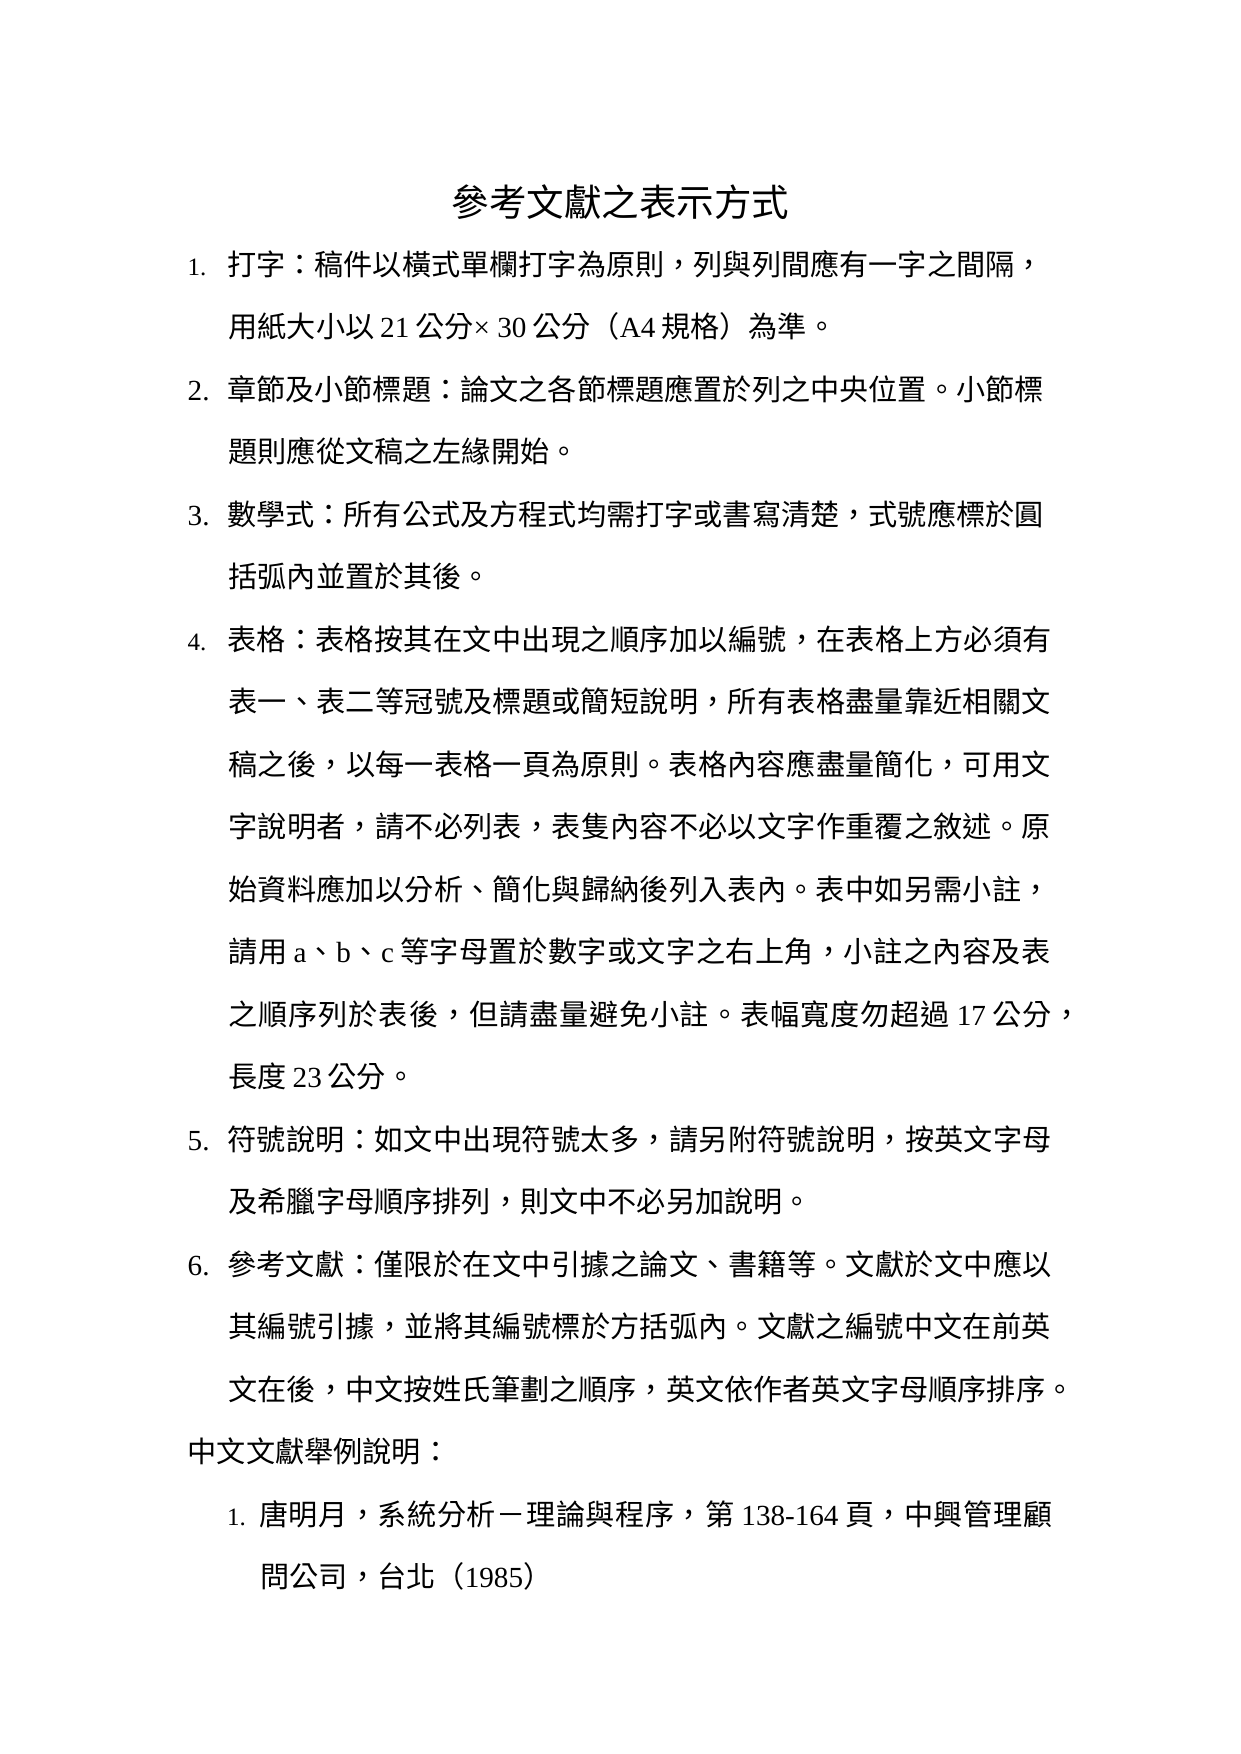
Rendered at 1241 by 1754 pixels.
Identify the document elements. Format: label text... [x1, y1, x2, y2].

list 章節及小節標題：論文之各節標題應置於列之中央位置。小節標題則應從文稿之左緣開始。 [187, 346, 1053, 471]
list 參考文獻：僅限於在文中引據之論文、書籍等。文獻於文中應以其編號引據，並將其編號標於方括弧內。文獻之編號中文在前英文在後，中文按姓氏筆劃之順序，英文依作者英文字母順序排序。 [187, 1221, 1053, 1408]
list 打字：稿件以橫式單欄打字為原則，列與列間應有一字之間隔，用紙大小以21公分× 30公分（A4規格）為準。 [187, 221, 1053, 346]
list 符號說明：如文中出現符號太多，請另附符號說明，按英文字母及希臘字母順序排列，則文中不必另加說明。 [187, 1096, 1053, 1221]
list 數學式：所有公式及方程式均需打字或書寫清楚，式號應標於圓括弧內並置於其後。 [187, 471, 1053, 596]
text 中文文獻舉例說明： [187, 1408, 1053, 1471]
list 唐明月，系統分析－理論與程序，第138-164頁，中興管理顧問公司，台北（1985） [227, 1471, 1053, 1596]
text 參考文獻之表示方式 [187, 158, 1053, 221]
list 表格：表格按其在文中出現之順序加以編號，在表格上方必須有表一、表二等冠號及標題或簡短說明，所有表格盡量靠近相關文稿之後，以每一表格一頁為原則。表格內容應盡量簡化，可用文字說明者，請不必列表，表隻內容不必以文字作重覆之敘述。原始資料應加以分析、簡化與歸納後列入表內。表中如另需小註，請用a、b、c等字母置於數字或文字之右上角，小註之內容及表之順序列於表後，但請盡量避免小註。表幅寬度勿超過17公分，長度23公分。 [187, 596, 1053, 1096]
